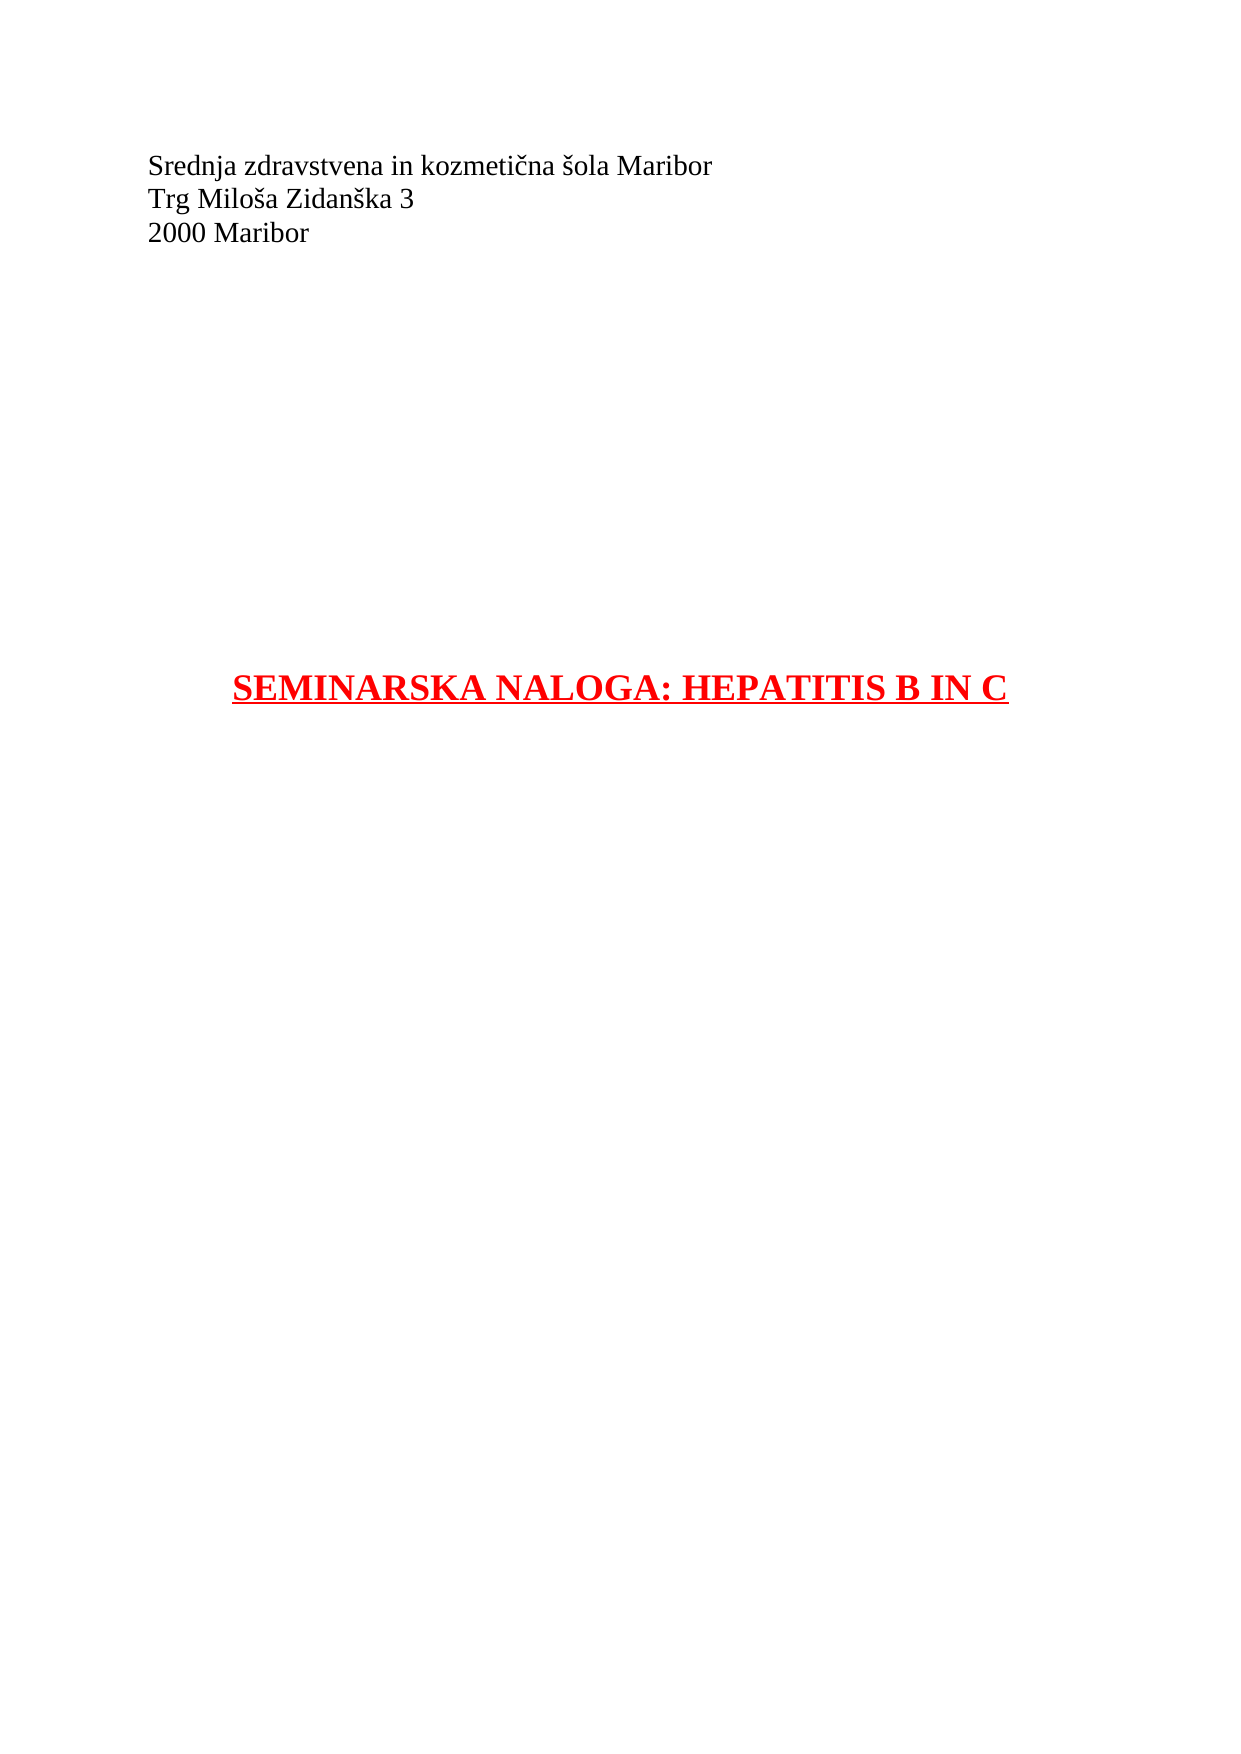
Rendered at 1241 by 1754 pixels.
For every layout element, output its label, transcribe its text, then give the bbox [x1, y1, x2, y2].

text Srednja zdravstvena in kozmetična šola Maribor [148, 148, 1093, 181]
text 2000 Maribor [148, 215, 1093, 248]
text SEMINARSKA NALOGA: HEPATITIS B IN C [148, 665, 1093, 708]
text Trg Miloša Zidanška 3 [148, 181, 1093, 215]
